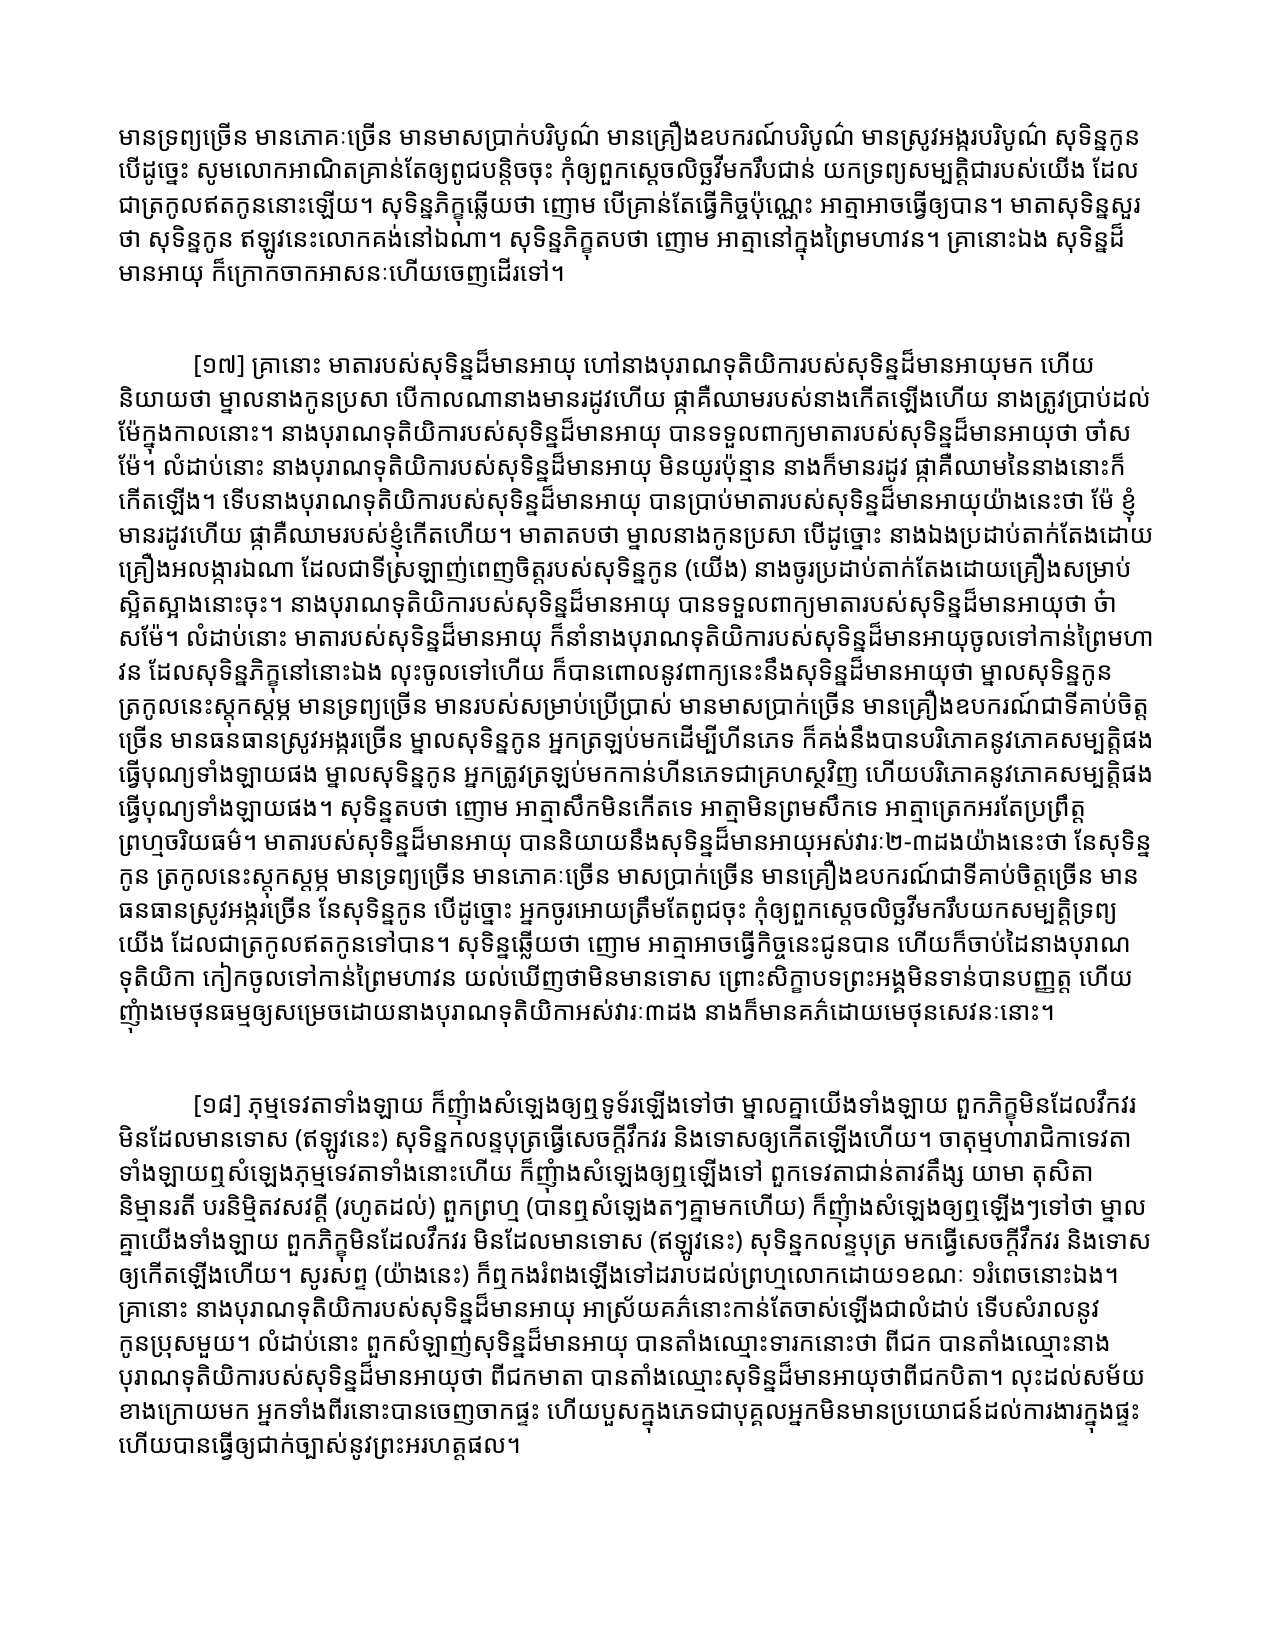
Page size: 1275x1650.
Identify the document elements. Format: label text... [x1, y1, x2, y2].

text [១៧] គ្រានោះ មាតារបស់សុទិន្នដ៏មានអាយុ ហៅនាង​បុរាណទុតិយិកា​របស់សុទិន្នដ៏​មានអាយុមក ហើយ​និយាយ​ថា ម្នាលនាង​កូនប្រសា បើកាល​ណានាង​មានរដូវ​ហើយ ផ្កាគឺឈាម​របស់នាង​កើតឡើង​ហើយ នាងត្រូវ​ប្រាប់ដល់​ម៉ែក្នុង​កាលនោះ។ នាង​បុរាណទុតិយិកា​របស់​សុទិន្នដ៏​មានអាយុ បាន​ទទួល​ពាក្យមាតា​របស់​សុទិន្នដ៏​មានអាយុ​ថា ចា៎សម៉ែ។ លំដាប់​នោះ នាង​បុរាណទុតិយិកា​របស់សុទិន្ន​ដ៏មានអាយុ មិន​យូរប៉ុន្មាន នាង​ក៏មាន​រដូវ ផ្កា​គឺឈាម​នៃនាងនោះ​ក៏កើត​ឡើង។ ទើប​នាងបុរាណទុតិយិកា​របស់​សុទិន្នដ៏​មានអាយុ បាន​ប្រាប់មាតា​របស់​សុទិន្នដ៏​មានអាយុ​យ៉ាងនេះ​ថា ម៉ែ ខ្ញុំមាន​រដូវហើយ ផ្កា​គឺឈាម​របស់ខ្ញុំ​កើតហើយ។ មាតា​តបថា ម្នាល​នាង​កូនប្រសា បើ​ដូច្នោះ នាង​ឯងប្រដាប់​តាក់តែង​ដោយគ្រឿង​អលង្ការ​ឯណា ដែលជា​ទីស្រឡាញ់​ពេញចិត្ត​របស់​សុទិន្នកូន (យើង) នាង​ចូរប្រដាប់​តាក់តែង​ដោយគ្រឿង​សម្រាប់​ស្អិតស្អាង​នោះចុះ។ នាង​បុរាណទុតិយិកា​របស់​សុទិន្នដ៏​មានអាយុ បាន​ទទួលពាក្យ​មាតារបស់​សុទិន្នដ៏​មានអាយុថា ច៎ាសម៉ែ។ លំដាប់​នោះ មាតា​របស់សុទិន្ន​ដ៏មានអាយុ ក៏នាំនាង​បុរាណទុតិយិកា​របស់សុទិន្ន​ដ៏មានអាយុ​ចូលទៅ​កាន់​ព្រៃមហាវន​ ដែលសុទិន្នភិក្ខុ​នៅនោះឯង លុះ​ចូលទៅ​ហើយ ក៏​បានពោល​នូវពាក្យ​នេះនឹង​សុទិន្នដ៏មាន​អាយុថា ម្នាល​សុទិន្នកូន ត្រកូល​នេះស្តុកស្តម្ភ មាន​ទ្រព្យច្រើន មាន​របស់​សម្រាប់​ប្រើប្រាស់ មានមាស​ប្រាក់ច្រើន មាន​គ្រឿង​ឧបករណ៍​ជាទីគាប់ចិត្ត​ច្រើន មានធន​ធានស្រូវ​អង្ករច្រើន ម្នាល​សុទិន្នកូន អ្នក​ត្រឡប់មក​ដើម្បី​ហីនភេទ ក៏គង់​នឹងបាន​បរិភោគ​នូវភោគ​សម្បត្តិផង ធ្វើ​បុណ្យ​ទាំងឡាយ​ផង ម្នាល​សុទិន្នកូន អ្នក​ត្រូវត្រឡប់​មកកាន់​ហីនភេទ​ជាគ្រហស្ថ​វិញ ហើយ​បរិភោគ​នូវភោគ​សម្បត្តិផង ធ្វើ​បុណ្យទាំង​ឡាយផង។ សុទិន្ន​តបថា ញោម អាត្មា​សឹកមិនកើត​ទេ អាត្មាមិន​ព្រមសឹក​ទេ អាត្មា​ត្រេកអរ​តែប្រព្រឹត្ត​ព្រហ្មចរិយធម៌។ មាតា​របស់សុទិន្ន​ដ៏មានអាយុ បាន​និយាយ​នឹងសុទិន្ន​ដ៏មានអាយុ​អស់វារៈ២-៣​ដងយ៉ាងនេះ​ថា នែសុទិន្នកូន ត្រកូល​នេះស្តុកស្តម្ភ មាន​ទ្រព្យច្រើន មានភោគៈ​ច្រើន មាសប្រាក់​ច្រើន មាន​គ្រឿង​ឧបករណ៍​ជាទីគាប់​ចិត្តច្រើន មាន​ធនធាន​ស្រូវអង្ករ​ច្រើន នែសុទិន្ន​កូន បើដូច្នោះ អ្នក​ចូរអោយ​ត្រឹមតែពូជ​ចុះ កុំឲ្យ​ពួកស្តេច​លិច្ឆវីមក​រឹបយក​សម្បត្តិ​ទ្រព្យយើង ដែល​ជាត្រកូល​ឥតកូន​ទៅបាន។ សុទិន្ន​ឆ្លើយថា ញោម អាត្មាអាច​ធ្វើកិច្ចនេះ​ជូនបាន ហើយ​ក៏ចាប់ដៃ​នាងបុរាណទុតិយិកា កៀក​ចូលទៅ​កាន់ព្រៃ​មហាវន យល់​ឃើញថា​មិនមានទោស ព្រោះ​សិក្ខាបទ​ព្រះអង្គ​មិនទាន់​បានបញ្ញត្ត ហើយ​ញុំាង​មេថុនធម្ម​ឲ្យសម្រេច​ដោយនាង​បុរាណទុតិយិកា​អស់វារៈ៣​ដង នាង​ក៏មាន​គភ៌ដោយ​មេថុនសេវនៈ​នោះ។ [118, 347, 1157, 1028]
text [១៦] លុះដល់វេលាព្រឹកឡើង មាតាសុទិន្នភិក្ខុ​ប្រើមនុស្ស​ឲ្យបង្ហាប់​ប្រថពី​ដោយអាចមន៍គោ​ស្រស់ រួចឲ្យ​គរគំនរទ្រព្យ​ពីរគំនរ គឺប្រាក់​១គំនរ មាស​១គំនរ ជាគំនរ​ធំៗ បុរស​ឈរខាងអាយ​មើលទៅ​បុរសឈរ​ខាងនាយ​មិនឃើញ បុរស​ឈរខាង​នាយមើល​មកបុរស​ឈរខាង​អាយក៏​មិន​ឃើញ ហើយ​ឲ្យបិទ​បាំងគំនរ​ទាំងពីរនោះ​ដោយ​កន្ទេល ឲ្យ​ក្រាលអាសនៈ​ទុកត្រង់​កណ្តាល រួចឲ្យ​បាំងរនាំ​ជុំវិញពី​ខាងក្រៅ (គំនរ​នោះ) ហើយ​ហៅស្រីជា​គូពីមុន​របស់​សុទិន្នដ៏​មានអាយុ​មកបង្គាប់​ថា កូនស្រី បើ​ដូច្នោះ គ្រឿង​ប្រដាប់​ណាដែល​ឯងស្អិត​ស្អាង​ហើយ​ជាទី​ស្រឡាញ់​ពេញចិត្ត​របស់​សុទិន្ន ​កូនអញ ត្រូវឯង​ស្អិតស្អាង​គ្រឿងប្រដាប់​នោះចុះ។ ស្រីជាគូ​ពីមុន​របស់​សុទិន្នដ៏​មានអាយុ ក៏ទទួល​ពាក្យមាតា​របស់​សុទិន្ន​ដ៏មាន​អាយុថា ចា៎ស​អ្នកមាតា។ គ្រា​នោះ សុទិន្នដ៏​មានអាយុ​ស្លៀកស្បង់​រួចកាន់​យកបាត្រ​និងចីវរ​ក្នុងវេលា​ព្រឹក លំនៅ​បិតារបស់​ខ្លួននៅ​ត្រង់ទី​ណា ក៏ចូល​ទៅត្រង់​ទីនោះ លុះ​ចូលទៅដល់​ហើយ ក៏គង់​លើអាសនៈ​ដែលគេ​ក្រាលទុក​បំរុង។ លំដាប់​នោះ បិតា​របស់សុទិន្ន​ដ៏មានអាយុ សុទិន្ន​ដ៏មានអាយុ​នៅត្រង់​ទីណា ក៏ចូល​ទៅត្រង់​ទីនោះ លុះចូល​ទៅដល់​ហើយ បង្គាប់​អ្នកបំរើ​ឲ្យបើក​គំនរទ្រព្យ​ទាំងនោះ ហើយ​ប្រាប់សុទិន្ន​ដ៏មានអាយុ​ថា សុទិន្នកូន នេះជា​ទ្រព្យ​សម្បាច់​ដើមខាង​ស្រីរបស់​មាតា​លោក នៅមាន​ទ្រព្យសម្បាច់​ដើមខាង​ប្រុសរបស់​បិតានិង​មត៌ករបស់​ជីតាផ្សេង​ទៀត សុទិន្នកូន បើ​លោកបាន​សឹកចេញ​ជាគ្រហស្ថ​មក នឹងបាន​ប្រើប្រាស់​សម្បត្តិ​ផង ធ្វើបុណ្យ​ទាំងឡាយ​ផង សុទិន្នកូន ចូរ​លោកសឹក​ចេញជា​គ្រហស្ថ​មក ហើយ​នឹង​ប្រើប្រាស់​សម្បត្តិ​ទាំងឡាយ​ផង ធ្វើបុណ្យ​ឲ្យទាន​ផង។ សុទិន្ន​តបថា ញោម អាត្មា​មិនអាច​នឹងសឹក​បានទេ ព្រោះ​អាត្មាពេញ​ចិត្តតែ​ក្នុងការ​ប្រព្រឹត្ត​ព្រហ្មចរិយធម៌។ បិតាសុទិន្ន​ដ៏មានអាយុ​និយាយ​នឹងសុទិន្ន​ដ៏មានអាយុ​ជាគំរប់​ពីរដង​ផង។បេ។ ជាគំរប់​បីដង​ផងថា សុទិន្នកូន នេះ​ជាទ្រព្យ​សម្បាច់​ដើមខាង​ស្រីរបស់​មាតាលោក នៅមាន​ទ្រព្យ​សម្បាច់​ដើមខាង​ប្រុសរបស់​បិតានិង​មត៌ករបស់​ជីតាផ្សេង​ទៀត សុទិន្នកូន បើ​លោកបាន​សឹកចេញ​ជាគ្រហស្ថ​មក នឹងបាន​គ្រប់គ្រង​សម្បត្តិ​ទាំងឡាយ​ផង ធ្វើបុណ្យ​ឲ្យទាន​ផង។ សុទិន្នកូន ចូរ​លោកសឹក​ចេញជា​គ្រហស្ថ​មក ហើយ​គ្រប់គ្រង​សម្បត្តិ​ទាំងឡាយ​ផង ធ្វើបុណ្យ​ឲ្យទាន​ផង។ សុទិន្នតប​ថា គហបតី បើ​ញោមអត់​ទោសឲ្យ​អាត្មាភាព ៗ នឹង​សូមជំរាប​ញោមបន្តិច។ បិតា​ទទួល​ព្រមថា សុទិន្នកូន ចូរ​លោកនិយាយ​មកចុះ មិន​ជាអ្វីទេ។ សុទិន្នភិក្ខុ​ក៏ប្រាប់ថា គហបតី បើ​ដូច្នោះ ញោម​ត្រូវបង្គាប់​មនុស្ស​ឲ្យធ្វើ​ការុងធ្មៃ​ធំៗ ហើយ​ឲ្យច្រក​ប្រាក់​និងមាស​ឲ្យពេញ រួចផ្ទុក​ដោយ​រទេះ យក​ទៅចាក់​ចោលក្នុង​កណ្តាល​ខ្សែទឹក​ទន្លេគង្គា ហេតុអ្វី​បានជា​អាត្មាថា​ដូច្នោះ គហបតី ព្រោះថា​ទ្រព្យទាំង​ពួងតែង​មានដល់​អ្នកណា​ហើយ សេចក្តី​ខ្លាចក្តី សេចក្តី​តក់ស្លុតក្តី សេចក្តី​ព្រឺរោមក្តី ការថែ​រក្សាក្តី តែង​មានដល់​អ្នកនោះ​មិនខាន ព្រោះ​តែទ្រព្យ​ទាំងនោះ​ជាហេតុ (បើ​អ្នកយក​មាសប្រាក់​ទៅចាក់​ចោលក្នុង​ខ្សែទឹក​ហើយ) សេចក្តី​អន្តរាយ​មានភ័យ​ជាដើម​នោះ នឹង​មិនមាន​ដល់អ្នក​ឡើយ។ កាល​សុទិន្នដ៏មាន​អាយុពោល​យ៉ាងនេះ​ហើយ បិតា​របស់សុទិន្ន​ដ៏មានអាយុ មាន​សេចក្តី​ទោមនស្ស​តូចចិត្ត​ថា ហេតុ​ដូចម្តេច​បានជា​លោក​សុទិន្នជា​កូនពោល​យ៉ាងនេះ។ គ្រានោះ​ឯង បិតា​របស់​សុទិន្នដ៏​មានអាយុ ទើប​ហៅស្រី​បុរាណទុតិយិកា​របស់សុទិន្ន​ដ៏មានអាយុ​មកប្រាប់​ថា នែនាង​ក្រមុំ បើ​ដូច្នោះ នាងឯង​ជាទីស្រឡាញ់​ពេញចិត្ត​របស់​សុទិន្នកូន​អញ នាង​ធ្វើដូចម្តេច​នឹងឲ្យសុទិន្ន​កូនអញ​ធ្វើតាម​ពាក្យនាង​បាន។ គ្រានោះ​ឯង ស្រីបុរាណទុតិយិកា​របស់​សុទិន្នដ៏​មានអាយុ​បានប្រវា​ឱបជើង​ទាំងពីរ​ របស់សុទិន្ន​ដ៏មានអាយុ ហើយ​បាននិយាយ​ពាក្យនេះ​នឹងសុទិន្នភិក្ខុ​ថា បពិត្រ​អយ្យបុត្រ លោក​ប្រព្រឹត្ត​ព្រហ្មចរិយធម៌ ព្រោះ​ហេតុនៃ​ស្រីអប្សរ​ទាំងឡាយ​ណា ស្រីអប្សរ​ទាំងឡាយ​នោះមាន​ទ្រង់ទ្រាយ​ប្រពៃដូច​ម្តេចទៅ។ សុទិន្នភិក្ខុ​ឆ្លើយថា នែប្អូន​ស្រី អាត្មា​មិនបាន​ប្រព្រឹត្តព្រហ្មចរិយធម៌​ដើម្បីស្រីអប្សរ​ទាំងនោះ​ទេ។ វេលានោះ ស្រីបុរាណទុតិយិកា​របស់សុទិន្នភិក្ខុ​ក៏នឹក​ទោមនស្ស​តូចចិត្តថា តាំងពី​ថ្ងៃនេះទៅ លោក​សុទិន្ន​អយ្យបុត្រ​គ្រាន់តែហៅ​អញថាប្អូន​ស្រីៗប៉ុណ្ណោះ​ទេ ដូច្នេះ​ហើយក៏ជ្រប់​ដួល​ដេក​ក្នុងទី​នោះឯង។ គ្រានោះ សុទិន្ន​ដ៏មាន​អាយុ​ទើបនិយាយ​ពាក្យនេះ​នឹងបិតា​ថា គហបតី បើ​ញោមមាន​ភោជន គួរនឹង​ឲ្យទាន អាត្មា​បានសូម​ញោមឲ្យ​ទានមកចុះ កុំធ្វើ​អាត្មាឲ្យ​លំបាកពេក​ឡើយ។ បិតា​សុទិន្ន​ឆ្លើយថា សុទិន្នកូន ភោជនាហារ​នោះមាន សូមលោក​និមន្តឆាន់​ចុះ។ វេលានោះ មាតា​បិតារបស់​សុទិន្នដ៏មាន​អាយុ​បានចាត់​ចែងចង្ហាន់​ដ៏ឆ្ងាញ់ពិសារ​ឲ្យ​ សុទិន្នភិក្ខុ​ដ៏មានអាយុ​ឆាន់ដោយ​ដៃខ្លួនឯង។ សម័យ​នោះឯង មាតា​របស់សុទិន្ន​ដ៏មានអាយុ​បាននិយាយ​នឹងសុទិន្ន​ភិក្ខុនៅវេលា​ឆាន់រួចហើយ លែង​លូកដៃ​ទៅក្នុងបាត្រ​ហើយថា នែ​សុទិន្នកូន ត្រកូល​នេះស្តុកស្តម្ភ​មានទ្រព្យ​ច្រើន មានភោគៈ​ច្រើន មាន​មាសប្រាក់​បរិបូណ៌ មាន​គ្រឿង​ឧបករណ៍​បរិបូណ៌ មានស្រូវ​អង្ករ​បរិបូណ៌ នែ​សុទិន្នកូន សូមលោក​និមន្តសឹក​ចេញជា​គ្រហស្ថ​មក នឹងបាន​ប្រើប្រាស់​នូវទ្រព្យ​សម្បត្តិទាំង​ឡាយផង ធ្វើបុណ្យ​ឲ្យទានផង សុទិន្នកូន សូម​លោកនិមន្ត​សឹកចេញ​ជាគ្រហស្ថ​មក ហើយ​នឹងចាយ​វាយនូវ​សម្បត្តិ​ទាំងឡាយ ធ្វើ​បុណ្យ​ឲ្យទាន​ចុះ។ សុទិន្នភិក្ខុ​ឆ្លើយថា ញោម អាត្មា​មិនអាច​ហ៊ាន (ធ្វើ​យ៉ាងនោះ​ទេ) អាត្មា​ត្រេកអរ​ចំពោះតែ​ត្រង់ប្រព្រឹត្ត​ព្រហ្មចរិយធម៌​តែម្យ៉ាង។ មាតា​របស់​សុទិន្នដ៏​មានអាយុ​បាននិយាយ​ពាក្យនេះ​នឹងសុទិន្នភិក្ខុ​ដ៏មានអាយុ ​ជាគំរប់ពីរ​ដងផង។បេ។ ជាគំរប់​បីដងផង​ថា សុទិន្នកូន ត្រកូល​នេះស្តុកស្តម្ភ​មានទ្រព្យ​ច្រើន មានភោគៈ​ច្រើន មានមាស​ប្រាក់បរិបូណ៌ មាន​គ្រឿង​ឧបករណ៍​បរិបូណ៌ មាន​ស្រូវអង្ករ​បរិបូណ៌ សុទិន្នកូន បើដូច្នេះ សូម​លោកអាណិត​គ្រាន់តែ​ឲ្យពូជ​បន្តិចចុះ កុំឲ្យ​ពួកស្តេច​លិច្ឆវីមក​រឹបជាន់ យក​ទ្រព្យសម្បត្តិ​ជារបស់​យើង ដែល​ជាត្រកូល​ឥតកូន​នោះឡើយ។ សុទិន្នភិក្ខុ​ឆ្លើយថា ញោម បើគ្រាន់​តែធ្វើ​កិច្ចប៉ុណ្ណេះ អាត្មា​អាចធ្វើ​ឲ្យបាន។ មាតា​សុទិន្ន​សួរថា សុទិន្នកូន ឥឡូវ​នេះលោក​គង់នៅ​ឯណា។ សុទិន្នភិក្ខុ​តបថា ញោម អាត្មា​នៅក្នុង​ព្រៃមហាវន។ គ្រានោះ​ឯង សុទិន្នដ៏​មានអាយុ ក៏​ក្រោកចាក​អាសនៈ​ហើយ​ចេញដើរ​ទៅ។ [118, 118, 1157, 288]
text [១៨] ភុម្មទេវតាទាំងឡាយ ក៏ញុំាងសំឡេងឲ្យឮ​ទូទ័រឡើងទៅថា ម្នាលគ្នា​យើងទាំងឡាយ ពួក​ភិក្ខុមិនដែលវឹកវរ មិន​ដែលមាន​ទោស (ឥឡូវនេះ) សុទិន្នកលន្ទបុត្រ​ធ្វើសេចក្តីវឹកវរ និង​ទោសឲ្យកើត​ឡើងហើយ។ ចាតុម្មហារាជិកា​ទេវតា​ទាំងឡាយ​ឮ​សំឡេង​ភុម្មទេវតា​ទាំងនោះ​ហើយ ក៏ញុំាង​សំឡេង​ឲ្យឮឡើង​ទៅ ពួកទេវតា​ជាន់តាវតឹង្ស យាមា តុសិតា និម្មានរតី បរនិម្មិតវសវត្តី (រហូត​ដល់) ពួកព្រហ្ម (បាន​ឮសំឡេង​តៗគ្នាមក​ហើយ) ក៏ញុំាង​សំឡេងឲ្យ​ឮឡើងៗ​ទៅថា ម្នាលគ្នា​យើងទាំង​ឡាយ ពួកភិក្ខុ​មិនដែល​វឹកវរ មិន​ដែលមាន​ទោស (ឥឡូវ​នេះ) សុទិន្នកលន្ទបុត្រ មក​ធ្វើ​សេចក្តី​វឹកវរ និងទោស​ឲ្យកើត​ឡើង​ហើយ។ សូរសព្ទ (យ៉ាង​នេះ) ក៏ឮ​កងរំពង​ឡើងទៅ​ដរាប​ដល់​ព្រហ្មលោក​ដោយ១ខណៈ ១រំពេច​នោះឯង។ គ្រានោះ នាង​បុរាណទុតិយិកា​របស់​សុទិន្នដ៏​មានអាយុ អាស្រ័យ​គភ៌នោះ​កាន់តែចាស់​ឡើងជា​លំដាប់ ទើប​សំរាលនូវ​កូនប្រុស​មួយ។ លំដាប់​នោះ ពួក​សំឡាញ់​សុទិន្នដ៏​មានអាយុ បាន​តាំងឈ្មោះ​ទារកនោះ​ថា ពីជក បាន​តាំងឈ្មោះ​នាងបុរាណទុតិយិកា​របស់​សុទិន្នដ៏​មានអាយុ​ថា ពីជក​មាតា បានតាំង​ឈ្មោះ​សុទិន្នដ៏មាន​អាយុថា​ពីជកបិតា។ លុះ​ដល់សម័យ​ខាងក្រោយ​មក អ្នក​ទាំងពីរ​នោះបាន​ចេញចាក​ផ្ទះ ហើយ​បួស​ក្នុងភេទ​ជាបុគ្គល​អ្នកមិន​មាន​ប្រយោជន៍​ដល់ការងារ​ក្នុងផ្ទះ​ ហើយបាន​ធ្វើឲ្យ​ជាក់ច្បាស់​នូវ​ព្រះអរហត្តផល។ [118, 1086, 1157, 1461]
